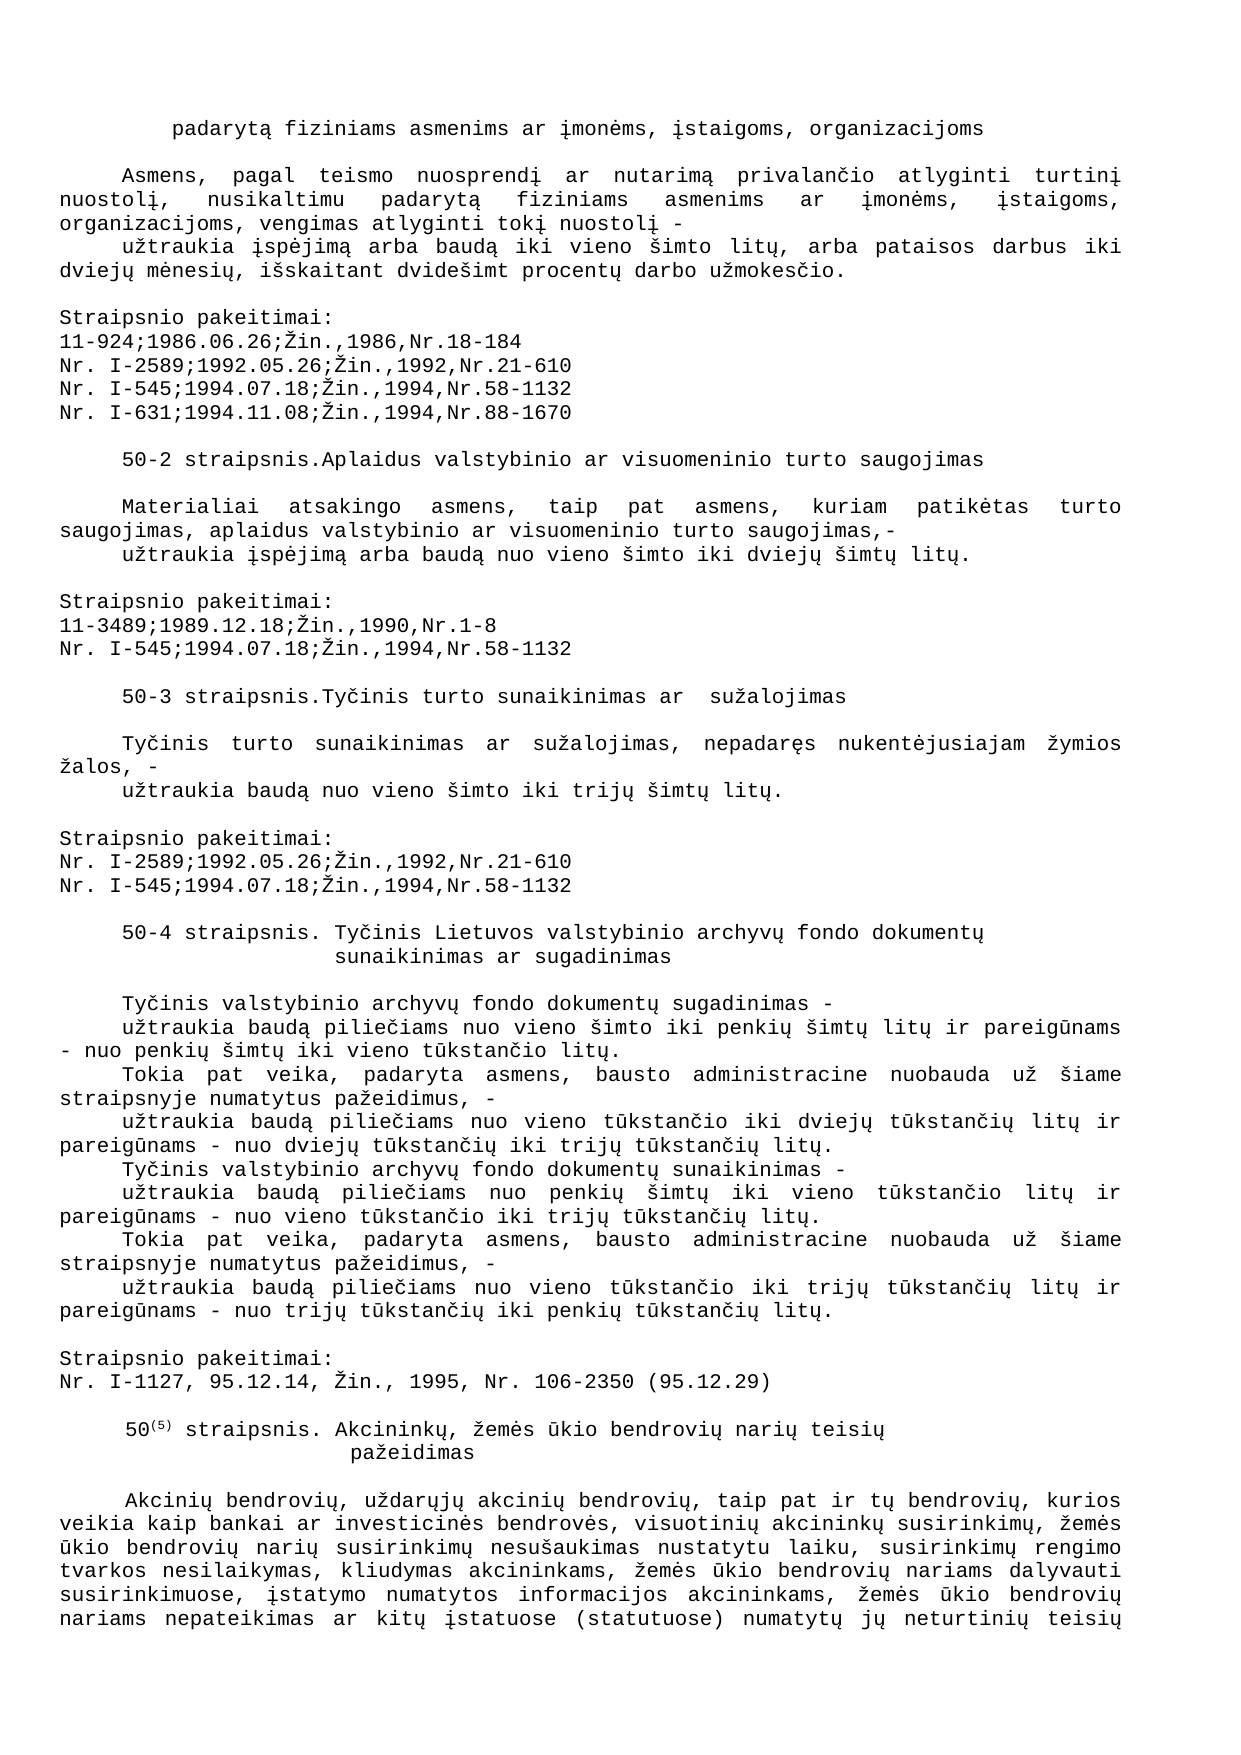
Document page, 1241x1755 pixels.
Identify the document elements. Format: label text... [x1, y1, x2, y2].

text užtraukia baudą piliečiams nuo penkių šimtų iki vieno tūkstančio litų ir pareigūnams - nuo vieno tūkstančio iki trijų tūkstančių litų. [59, 1182, 1122, 1229]
text 50(5) straipsnis. Akcininkų, žemės ūkio bendrovių narių teisių [59, 1419, 1122, 1442]
text Tyčinis turto sunaikinimas ar sužalojimas, nepadaręs nukentėjusiajam žymios žalos, - [59, 733, 1122, 780]
text 11-924;1986.06.26;Žin.,1986,Nr.18-184 [59, 331, 1122, 354]
text 50-2 straipsnis.Aplaidus valstybinio ar visuomeninio turto saugojimas [59, 449, 1122, 473]
text sunaikinimas ar sugadinimas [59, 946, 1122, 969]
text Materialiai atsakingo asmens, taip pat asmens, kuriam patikėtas turto saugojimas, aplaidus valstybinio ar visuomeninio turto saugojimas,- [59, 496, 1122, 544]
text Nr. I-1127, 95.12.14, Žin., 1995, Nr. 106-2350 (95.12.29) [59, 1371, 1122, 1395]
text pažeidimas [59, 1442, 1122, 1466]
text Asmens, pagal teismo nuosprendį ar nutarimą privalančio atlyginti turtinį nuostolį, nusikaltimu padarytą fiziniams asmenims ar įmonėms, įstaigoms, organizacijoms, vengimas atlyginti tokį nuostolį - [59, 165, 1122, 236]
text 11-3489;1989.12.18;Žin.,1990,Nr.1-8 [59, 615, 1122, 638]
text 50-3 straipsnis.Tyčinis turto sunaikinimas ar sužalojimas [59, 686, 1122, 709]
text užtraukia baudą piliečiams nuo vieno tūkstančio iki trijų tūkstančių litų ir pareigūnams - nuo trijų tūkstančių iki penkių tūkstančių litų. [59, 1277, 1122, 1324]
text Nr. I-545;1994.07.18;Žin.,1994,Nr.58-1132 [59, 875, 1122, 898]
text Tyčinis valstybinio archyvų fondo dokumentų sugadinimas - [59, 993, 1122, 1017]
text užtraukia baudą piliečiams nuo vieno tūkstančio iki dviejų tūkstančių litų ir pareigūnams - nuo dviejų tūkstančių iki trijų tūkstančių litų. [59, 1111, 1122, 1158]
text Akcinių bendrovių, uždarųjų akcinių bendrovių, taip pat ir tų bendrovių, kurios veikia kaip bankai ar investicinės bendrovės, visuotinių akcininkų susirinkimų, žemės ūkio bendrovių narių susirinkimų nesušaukimas nustatytu laiku, susirinkimų rengimo tvarkos nesilaikymas, kliudymas akcininkams, žemės ūkio bendrovių nariams dalyvauti susirinkimuose, įstatymo numatytos informacijos akcininkams, žemės ūkio bendrovių nariams nepateikimas ar kitų įstatuose (statutuose) numatytų jų neturtinių teisių [59, 1489, 1122, 1631]
text Nr. I-2589;1992.05.26;Žin.,1992,Nr.21-610 [59, 354, 1122, 378]
text Tyčinis valstybinio archyvų fondo dokumentų sunaikinimas - [59, 1158, 1122, 1182]
text užtraukia įspėjimą arba baudą nuo vieno šimto iki dviejų šimtų litų. [59, 544, 1122, 567]
text užtraukia baudą nuo vieno šimto iki trijų šimtų litų. [59, 780, 1122, 804]
text Nr. I-545;1994.07.18;Žin.,1994,Nr.58-1132 [59, 378, 1122, 402]
text 50-4 straipsnis. Tyčinis Lietuvos valstybinio archyvų fondo dokumentų [59, 922, 1122, 946]
text užtraukia įspėjimą arba baudą iki vieno šimto litų, arba pataisos darbus iki dviejų mėnesių, išskaitant dvidešimt procentų darbo užmokesčio. [59, 236, 1122, 284]
text Nr. I-631;1994.11.08;Žin.,1994,Nr.88-1670 [59, 402, 1122, 426]
text užtraukia baudą piliečiams nuo vieno šimto iki penkių šimtų litų ir pareigūnams - nuo penkių šimtų iki vieno tūkstančio litų. [59, 1017, 1122, 1064]
text Straipsnio pakeitimai: [59, 1348, 1122, 1371]
text Straipsnio pakeitimai: [59, 827, 1122, 851]
text Tokia pat veika, padaryta asmens, bausto administracine nuobauda už šiame straipsnyje numatytus pažeidimus, - [59, 1064, 1122, 1111]
text Tokia pat veika, padaryta asmens, bausto administracine nuobauda už šiame straipsnyje numatytus pažeidimus, - [59, 1229, 1122, 1277]
text padarytą fiziniams asmenims ar įmonėms, įstaigoms, organizacijoms [59, 118, 1122, 142]
text Straipsnio pakeitimai: [59, 591, 1122, 615]
text Nr. I-545;1994.07.18;Žin.,1994,Nr.58-1132 [59, 638, 1122, 662]
text Nr. I-2589;1992.05.26;Žin.,1992,Nr.21-610 [59, 851, 1122, 875]
text Straipsnio pakeitimai: [59, 307, 1122, 331]
